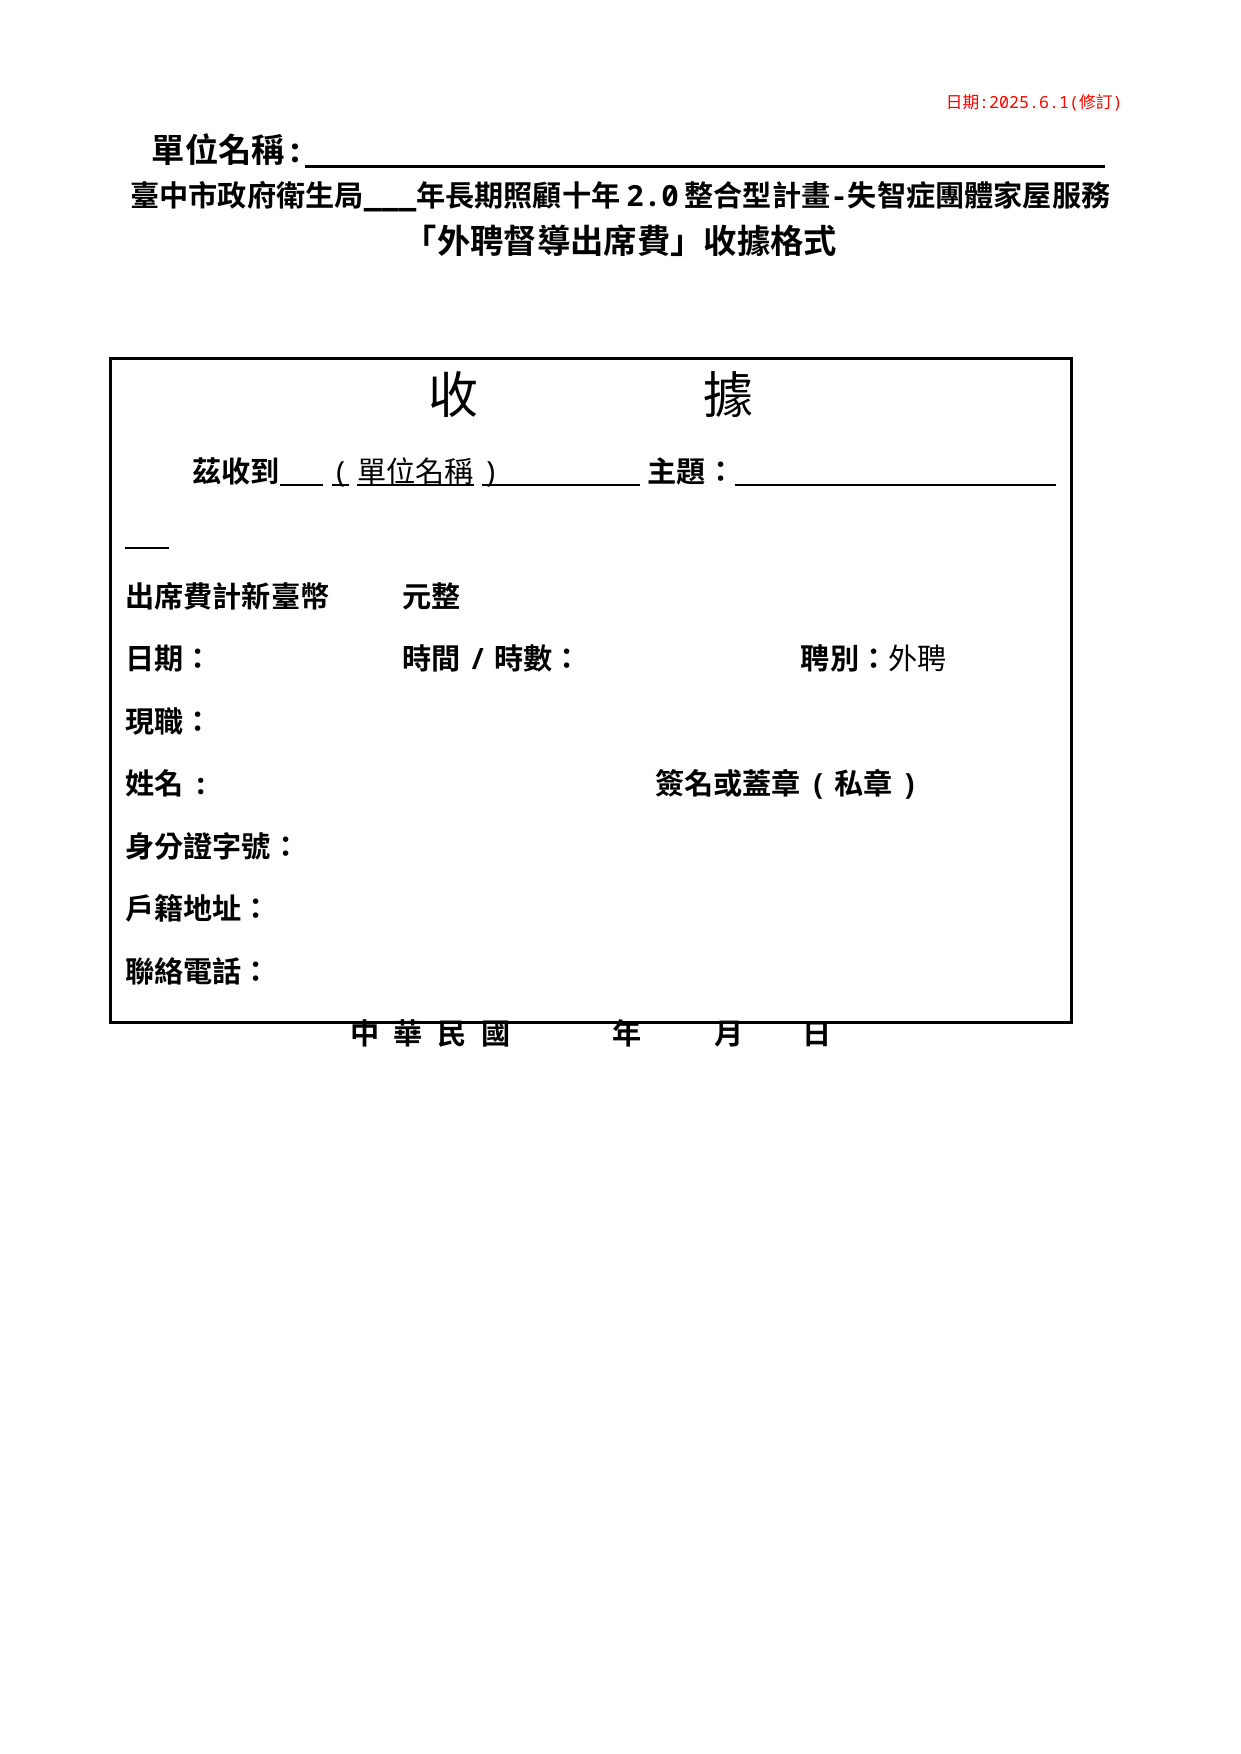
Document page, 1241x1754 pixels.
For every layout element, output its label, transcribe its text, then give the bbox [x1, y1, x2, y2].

text 臺中市政府衛生局___年長期照顧十年2.0整合型計畫-失智症團體家屋服務 [118, 172, 1122, 214]
text 單位名稱: [118, 124, 1122, 172]
text 「外聘督導出席費」收據格式 [118, 214, 1122, 263]
